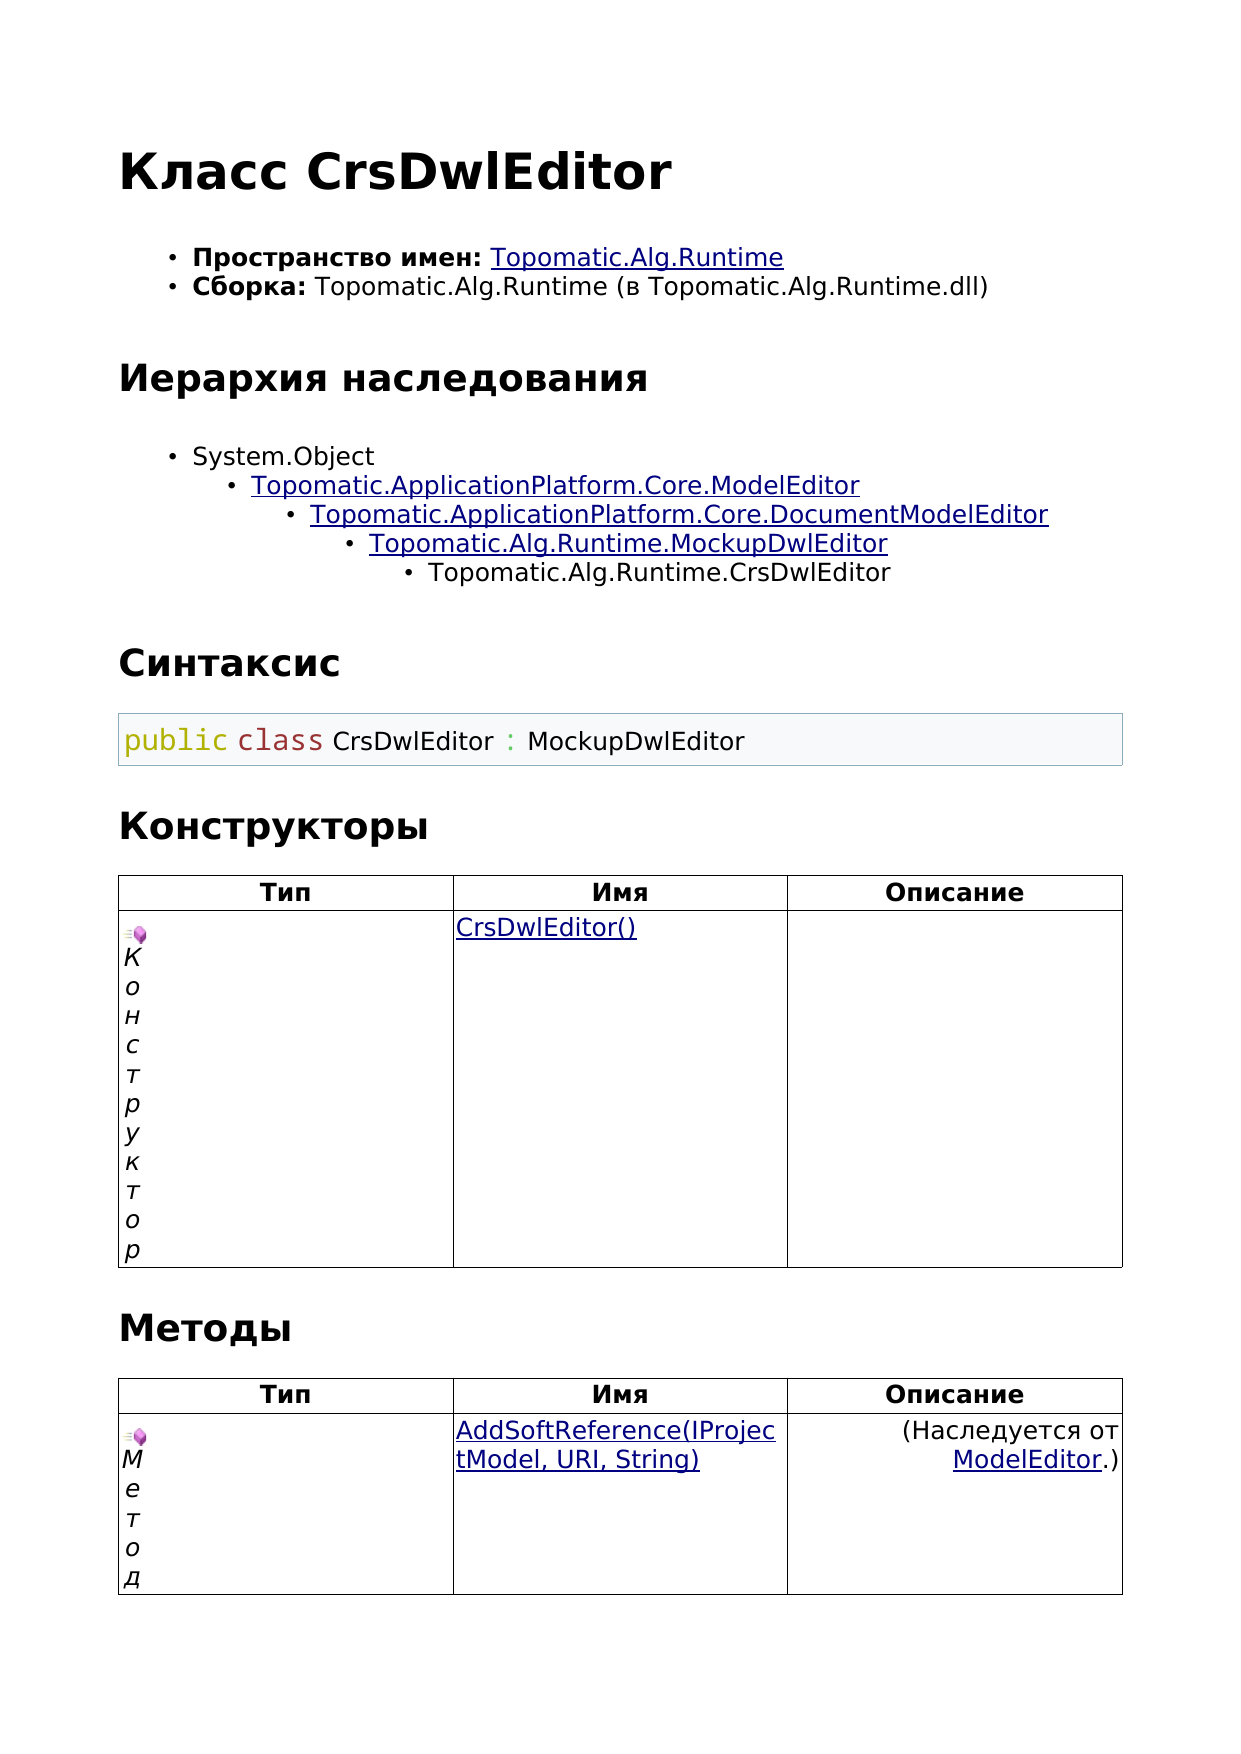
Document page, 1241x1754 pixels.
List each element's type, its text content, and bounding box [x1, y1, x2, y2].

subtitle Конструкторы [118, 804, 1122, 848]
table_header Тип [119, 1379, 453, 1413]
list Пространство имен: Topomatic.Alg.Runtime [177, 243, 1122, 272]
list Сборка: Topomatic.Alg.Runtime (в Topomatic.Alg.Runtime.dll) [177, 272, 1122, 302]
subtitle Синтаксис [118, 642, 1122, 686]
table_cell [119, 911, 453, 1267]
table_header Описание [788, 1379, 1122, 1413]
table_header Описание [788, 876, 1122, 910]
table_cell [788, 911, 1122, 1267]
table_header public class CrsDwlEditor : MockupDwlEditor [119, 714, 1122, 764]
picture [121, 1428, 147, 1446]
table_cell (Наследуется от ModelEditor.) [788, 1414, 1122, 1594]
table_header Тип [119, 876, 453, 910]
list Topomatic.Alg.Runtime.CrsDwlEditor [413, 558, 1122, 588]
picture [121, 926, 147, 944]
list Topomatic.Alg.Runtime.MockupDwlEditor [354, 529, 1122, 558]
list Topomatic.ApplicationPlatform.Core.ModelEditor [236, 471, 1122, 500]
table_header Имя [454, 1379, 787, 1413]
list System.Object [177, 442, 1122, 471]
table_header Имя [454, 876, 787, 910]
table_cell CrsDwlEditor() [454, 911, 787, 1267]
subtitle Иерархия наследования [118, 356, 1122, 400]
table_cell AddSoftReference(IProjectModel, URI, String) [454, 1414, 787, 1594]
subtitle Класс CrsDwlEditor [118, 143, 1122, 201]
list Topomatic.ApplicationPlatform.Core.DocumentModelEditor [295, 500, 1122, 529]
subtitle Методы [118, 1307, 1122, 1350]
table_cell [119, 1414, 453, 1594]
